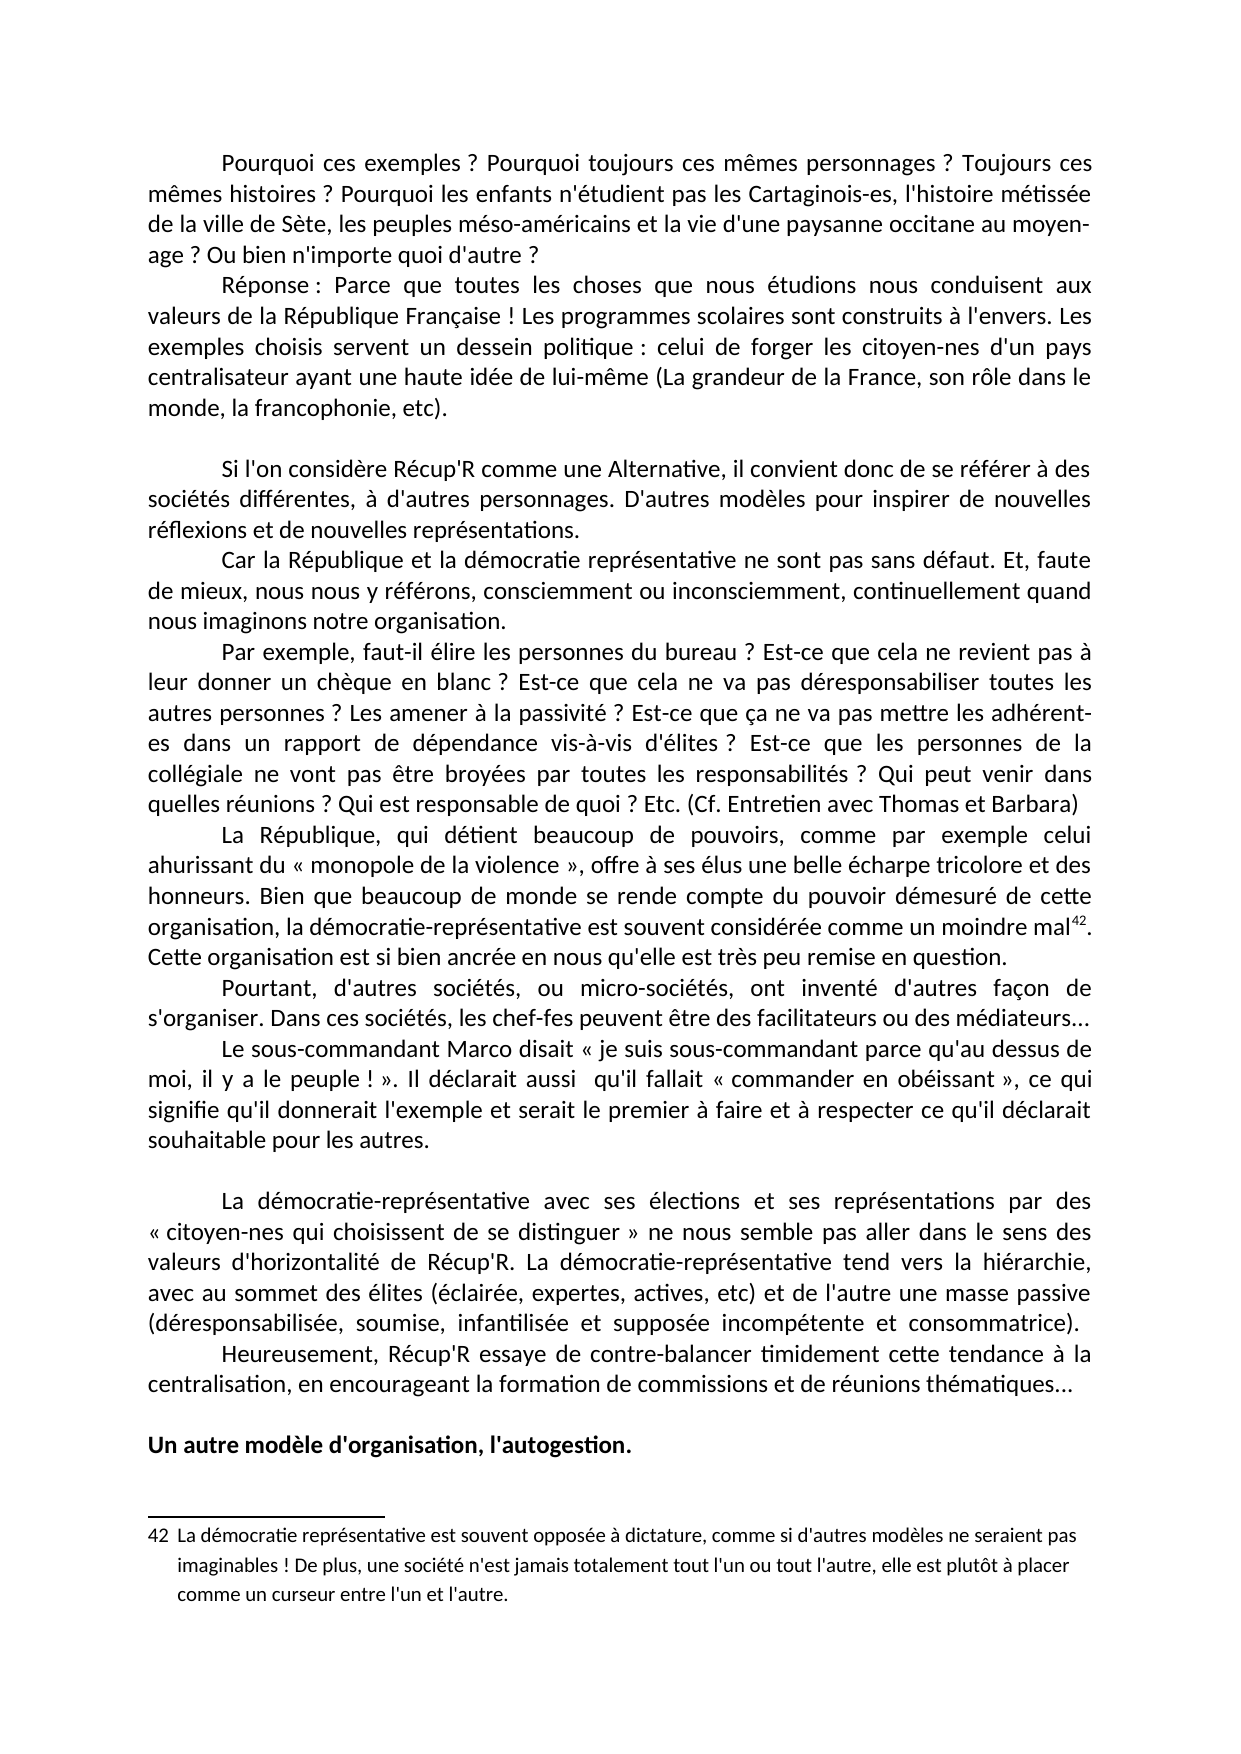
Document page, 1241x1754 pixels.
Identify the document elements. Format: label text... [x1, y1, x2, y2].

text Par exemple, faut-il élire les personnes du bureau ? Est-ce que cela ne revient pas à leur donner un chèque en blanc ? Est-ce que cela ne va pas déresponsabiliser toutes les autres personnes ? Les amener à la passivité ? Est-ce que ça ne va pas mettre les adhérent-es dans un rapport de dépendance vis-à-vis d'élites ? Est-ce que les personnes de la collégiale ne vont pas être broyées par toutes les responsabilités ? Qui peut venir dans quelles réunions ? Qui est responsable de quoi ? Etc. (Cf. Entretien avec Thomas et Barbara) [148, 636, 1093, 819]
text Si l'on considère Récup'R comme une Alternative, il convient donc de se référer à des sociétés différentes, à d'autres personnages. D'autres modèles pour inspirer de nouvelles réflexions et de nouvelles représentations. [148, 453, 1093, 544]
text Réponse : Parce que toutes les choses que nous étudions nous conduisent aux valeurs de la République Française ! Les programmes scolaires sont construits à l'envers. Les exemples choisis servent un dessein politique : celui de forger les citoyen-nes d'un pays centralisateur ayant une haute idée de lui-même (La grandeur de la France, son rôle dans le monde, la francophonie, etc). [148, 270, 1093, 422]
text Pourquoi ces exemples ? Pourquoi toujours ces mêmes personnages ? Toujours ces mêmes histoires ? Pourquoi les enfants n'étudient pas les Cartaginois-es, l'histoire métissée de la ville de Sète, les peuples méso-américains et la vie d'une paysanne occitane au moyen-age ? Ou bien n'importe quoi d'autre ? [148, 148, 1093, 270]
text La démocratie représentative est souvent opposée à dictature, comme si d'autres modèles ne seraient pas imaginables ! De plus, une société n'est jamais totalement tout l'un ou tout l'autre, elle est plutôt à placer comme un curseur entre l'un et l'autre. [148, 1523, 1093, 1606]
text Un autre modèle d'organisation, l'autogestion. [148, 1429, 1093, 1460]
text Pourtant, d'autres sociétés, ou micro-sociétés, ont inventé d'autres façon de s'organiser. Dans ces sociétés, les chef-fes peuvent être des facilitateurs ou des médiateurs... [148, 972, 1093, 1033]
text La République, qui détient beaucoup de pouvoirs, comme par exemple celui ahurissant du « monopole de la violence », offre à ses élus une belle écharpe tricolore et des honneurs. Bien que beaucoup de monde se rende compte du pouvoir démesuré de cette organisation, la démocratie-représentative est souvent considérée comme un moindre mal. Cette organisation est si bien ancrée en nous qu'elle est très peu remise en question. [148, 819, 1093, 972]
text La démocratie-représentative avec ses élections et ses représentations par des « citoyen-nes qui choisissent de se distinguer » ne nous semble pas aller dans le sens des valeurs d'horizontalité de Récup'R. La démocratie-représentative tend vers la hiérarchie, avec au sommet des élites (éclairée, expertes, actives, etc) et de l'autre une masse passive (déresponsabilisée, soumise, infantilisée et supposée incompétente et consommatrice). Heureusement, Récup'R essaye de contre-balancer timidement cette tendance à la centralisation, en encourageant la formation de commissions et de réunions thématiques... [148, 1185, 1093, 1399]
text Car la République et la démocratie représentative ne sont pas sans défaut. Et, faute de mieux, nous nous y référons, consciemment ou inconsciemment, continuellement quand nous imaginons notre organisation. [148, 544, 1093, 636]
text Le sous-commandant Marco disait « je suis sous-commandant parce qu'au dessus de moi, il y a le peuple ! ». Il déclarait aussi qu'il fallait « commander en obéissant », ce qui signifie qu'il donnerait l'exemple et serait le premier à faire et à respecter ce qu'il déclarait souhaitable pour les autres. [148, 1033, 1093, 1155]
